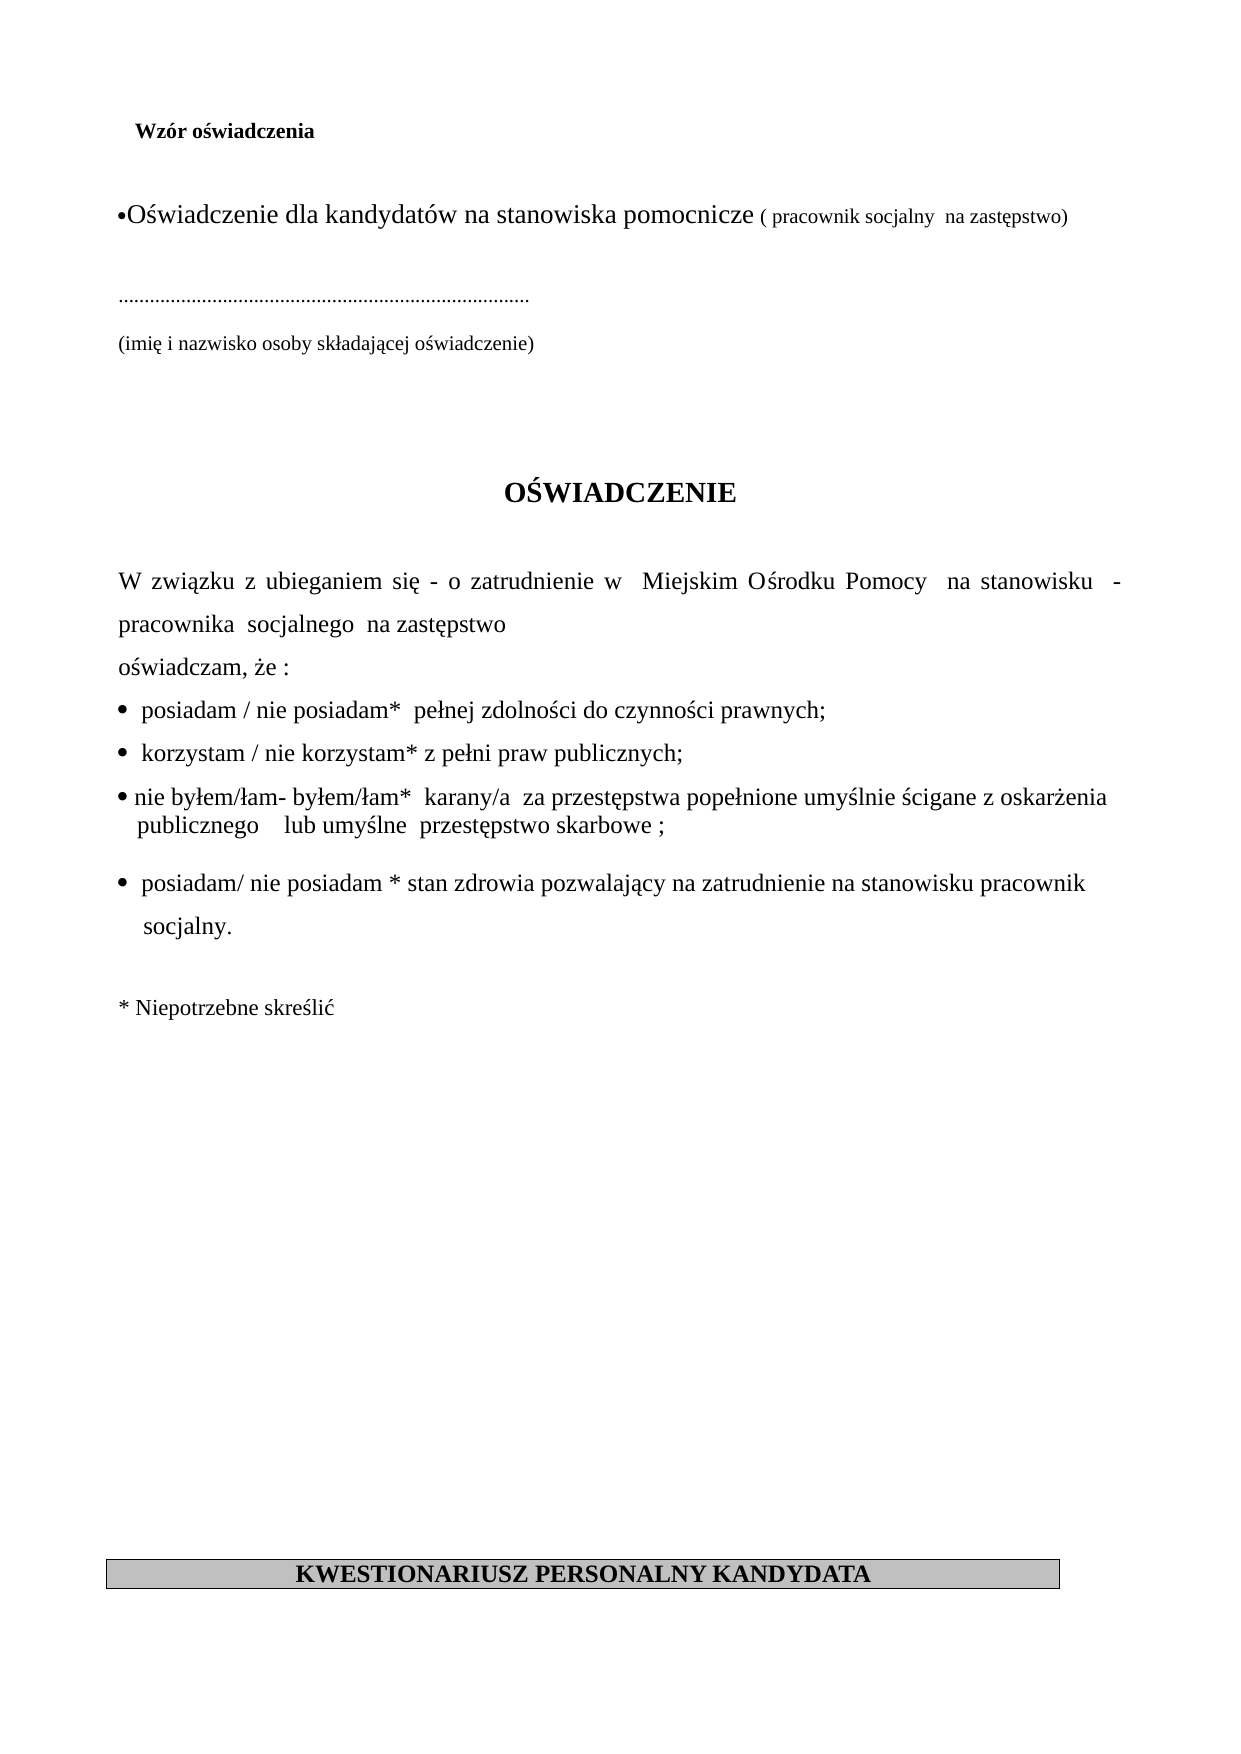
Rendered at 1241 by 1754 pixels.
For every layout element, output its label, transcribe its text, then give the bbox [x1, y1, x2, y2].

text oświadczam, że : [118, 652, 1122, 681]
table_header KWESTIONARIUSZ PERSONALNY KANDYDATA [107, 1560, 1059, 1588]
text OŚWIADCZENIE [118, 475, 1122, 508]
text (imię i nazwisko osoby składającej oświadczenie) [118, 331, 1122, 355]
list posiadam/ nie posiadam * stan zdrowia pozwalający na zatrudnienie na stanowisku pracownik [118, 868, 1122, 897]
text * Niepotrzebne skreślić [118, 994, 1122, 1020]
text publicznego lub umyślne przestępstwo skarbowe ; [118, 810, 1122, 839]
list Oświadczenie dla kandydatów na stanowiska pomocnicze ( pracownik socjalny na zastępstwo) [118, 198, 1122, 230]
list posiadam / nie posiadam* pełnej zdolności do czynności prawnych; [118, 695, 1122, 724]
text W związku z ubieganiem się - o zatrudnienie w Miejskim Ośrodku Pomocy na stanowisku - pracownika socjalnego na zastępstwo [118, 566, 1122, 638]
text ............................................................................... [118, 282, 1122, 307]
list korzystam / nie korzystam* z pełni praw publicznych; [118, 738, 1122, 767]
list nie byłem/łam- byłem/łam* karany/a za przestępstwa popełnione umyślnie ścigane z oskarżenia [118, 782, 1122, 810]
text Wzór oświadczenia [118, 118, 1122, 143]
text socjalny. [118, 911, 1122, 940]
